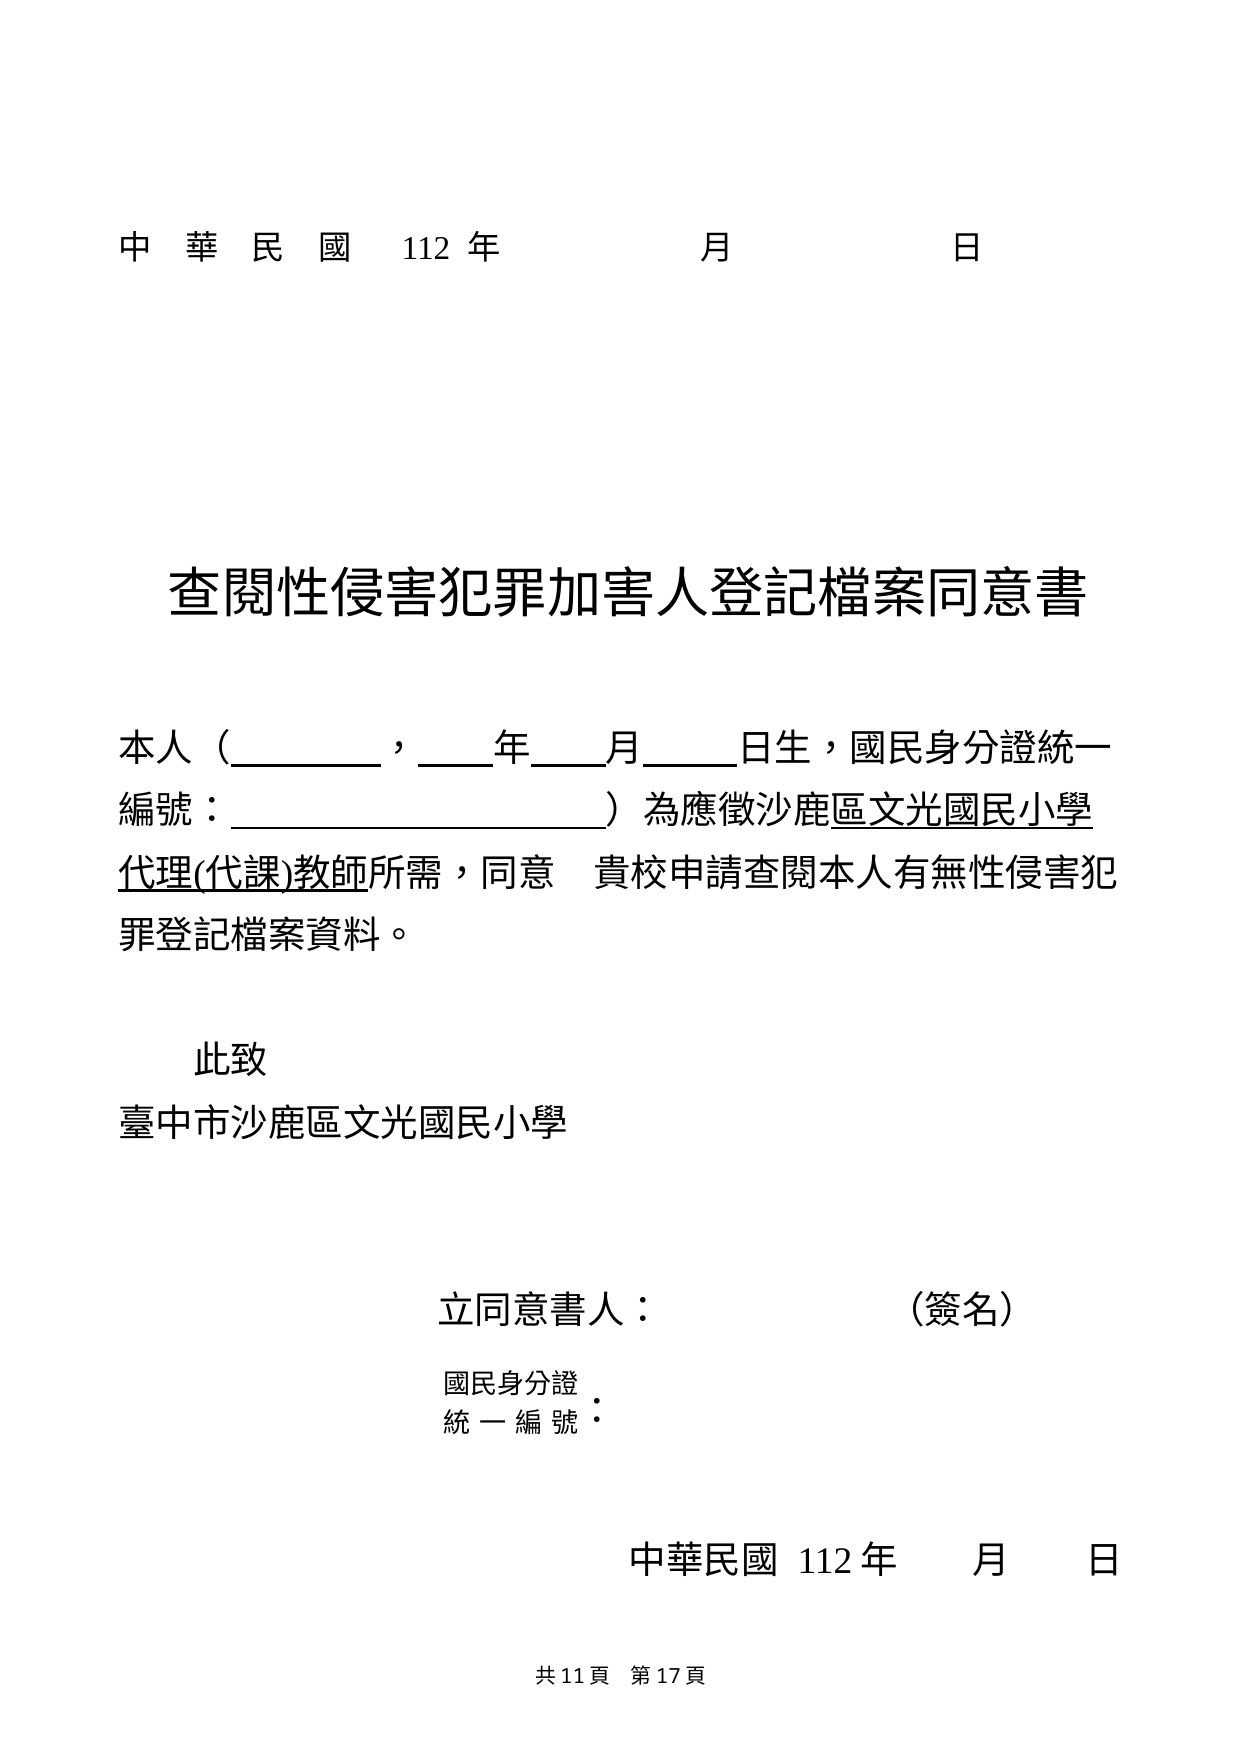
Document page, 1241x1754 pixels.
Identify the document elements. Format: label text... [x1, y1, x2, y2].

text 本人（ ， 年 月 日生，國民身分證統一編號： ）為應徵沙鹿區文光國民小學代理(代課)教師所需，同意 貴校申請查閱本人有無性侵害犯罪登記檔案資料。 [118, 703, 1122, 953]
text 中華民國 112年 月 日 [118, 1516, 1122, 1578]
text 臺中市沙鹿區文光國民小學 [118, 1078, 1122, 1141]
text 立同意書人： （簽名） [118, 1266, 1122, 1328]
text 國民身分證統一編號： [118, 1328, 1122, 1453]
text 中 華 民 國 112 年 月 日 [118, 203, 1122, 266]
text 此致 [118, 1016, 1122, 1078]
text 查閱性侵害犯罪加害人登記檔案同意書 [118, 516, 1138, 641]
